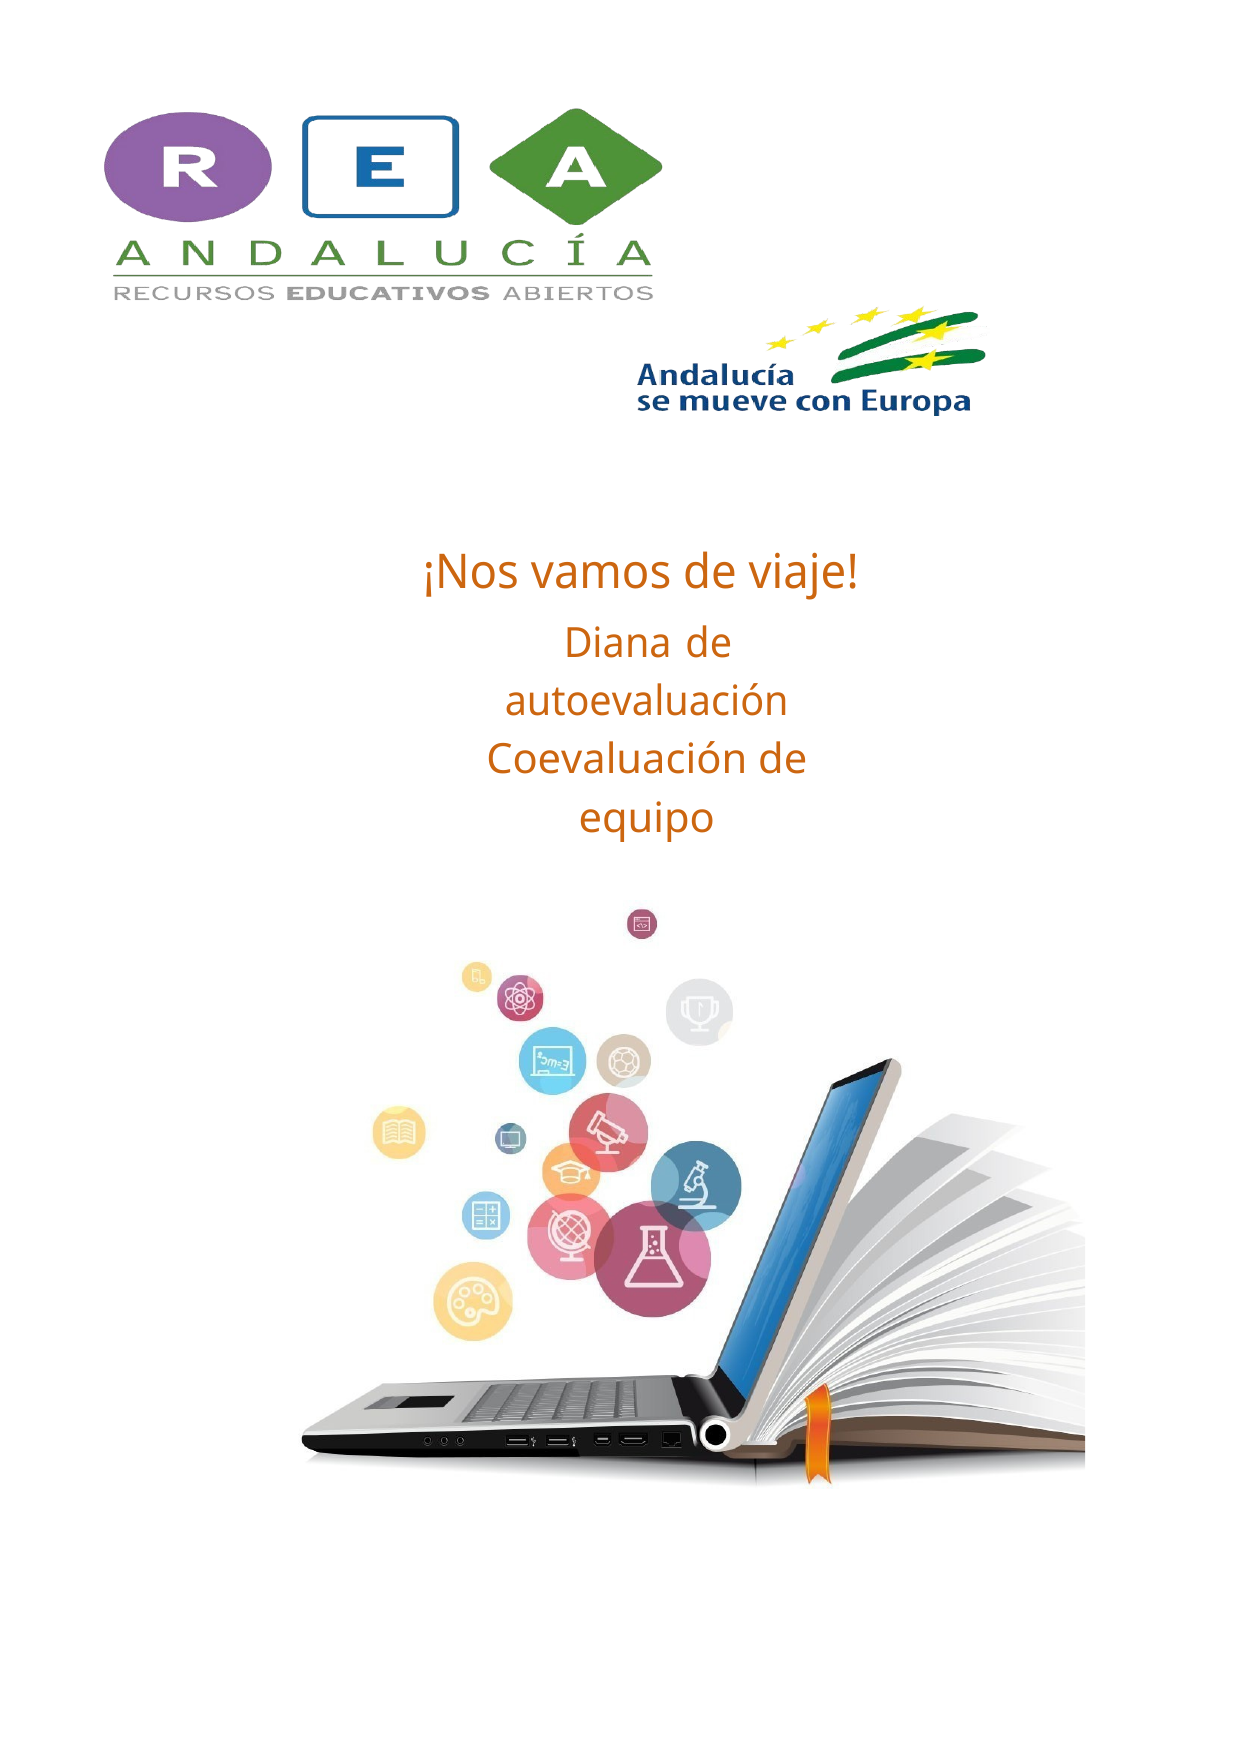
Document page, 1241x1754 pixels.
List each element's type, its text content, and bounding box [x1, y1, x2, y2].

picture [637, 305, 990, 416]
picture [102, 106, 666, 303]
picture [298, 900, 1086, 1489]
text Diana de autoevaluación Coevaluación de equipo [423, 612, 869, 844]
title ¡Nos vamos de viaje! [282, 538, 999, 603]
